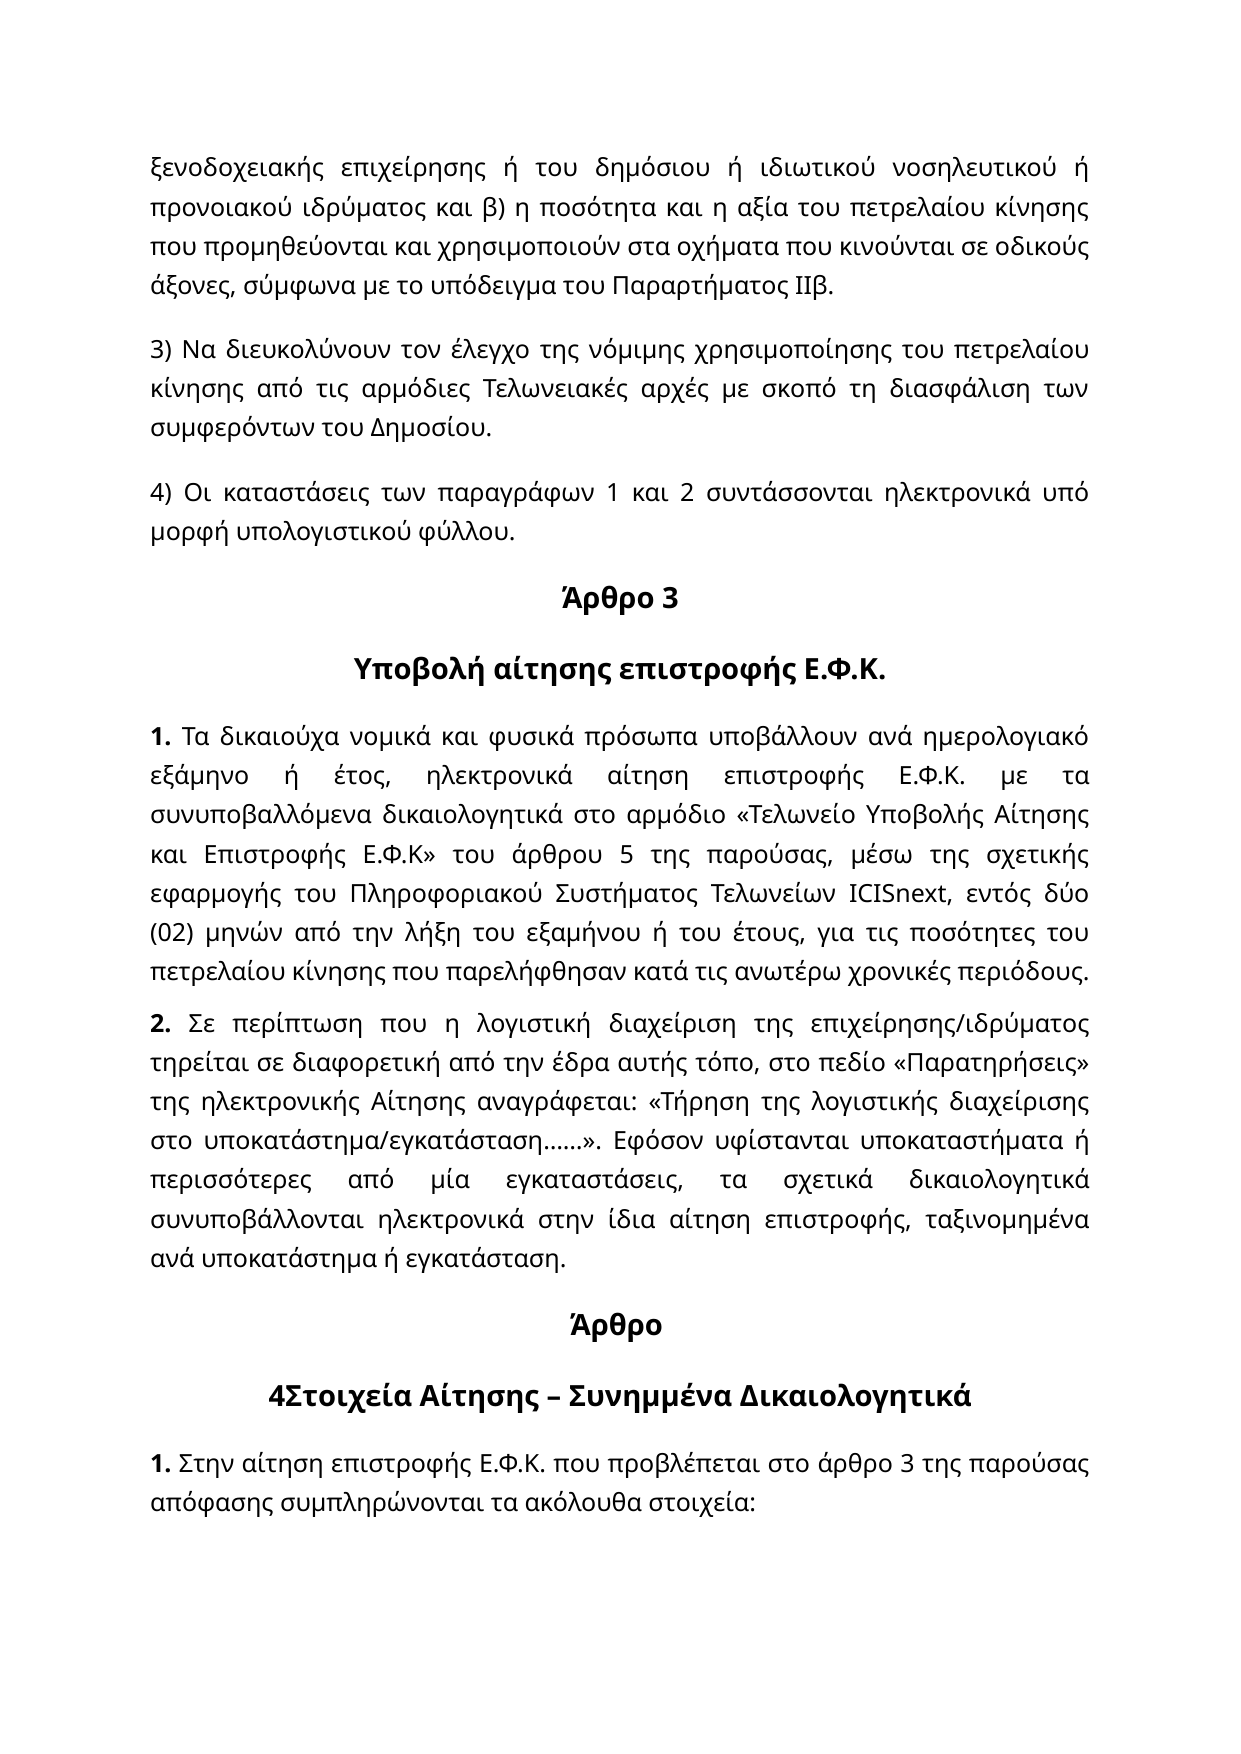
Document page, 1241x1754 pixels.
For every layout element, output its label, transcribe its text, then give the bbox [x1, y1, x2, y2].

text 1. Στην αίτηση επιστροφής Ε.Φ.Κ. που προβλέπεται στο άρθρο 3 της παρούσας απόφασης συμπληρώνονται τα ακόλουθα στοιχεία: [150, 1446, 1090, 1519]
subtitle 4Στοιχεία Αίτησης – Συνημμένα Δικαιολογητικά [150, 1375, 1090, 1415]
text 3) Να διευκολύνουν τον έλεγχο της νόμιμης χρησιμοποίησης του πετρελαίου κίνησης από τις αρμόδιες Τελωνειακές αρχές με σκοπό τη διασφάλιση των συμφερόντων του Δημοσίου. [150, 332, 1090, 444]
subtitle Άρθρο [150, 1304, 1090, 1344]
text 4) Οι καταστάσεις των παραγράφων 1 και 2 συντάσσονται ηλεκτρονικά υπό μορφή υπολογιστικού φύλλου. [150, 474, 1090, 547]
text 1. Τα δικαιούχα νομικά και φυσικά πρόσωπα υποβάλλουν ανά ημερολογιακό εξάμηνο ή έτος, ηλεκτρονικά αίτηση επιστροφής Ε.Φ.Κ. με τα συνυποβαλλόμενα δικαιολογητικά στο αρμόδιο «Τελωνείο Υποβολής Αίτησης και Επιστροφής Ε.Φ.Κ» του άρθρου 5 της παρούσας, μέσω της σχετικής εφαρμογής του Πληροφοριακού Συστήματος Τελωνείων ICISnext, εντός δύο (02) μηνών από την λήξη του εξαμήνου ή του έτους, για τις ποσότητες του πετρελαίου κίνησης που παρελήφθησαν κατά τις ανωτέρω χρονικές περιόδους. [150, 719, 1090, 988]
subtitle Υποβολή αίτησης επιστροφής Ε.Φ.Κ. [150, 648, 1090, 688]
text ξενοδοχειακής επιχείρησης ή του δημόσιου ή ιδιωτικού νοσηλευτικού ή προνοιακού ιδρύματος και β) η ποσότητα και η αξία του πετρελαίου κίνησης που προμηθεύονται και χρησιμοποιούν στα οχήματα που κινούνται σε οδικούς άξονες, σύμφωνα με το υπόδειγμα του Παραρτήματος ΙΙβ. [150, 150, 1090, 302]
text 2. Σε περίπτωση που η λογιστική διαχείριση της επιχείρησης/ιδρύματος τηρείται σε διαφορετική από την έδρα αυτής τόπο, στο πεδίο «Παρατηρήσεις» της ηλεκτρονικής Αίτησης αναγράφεται: «Τήρηση της λογιστικής διαχείρισης στο υποκατάστημα/εγκατάσταση……». Εφόσον υφίστανται υποκαταστήματα ή περισσότερες από μία εγκαταστάσεις, τα σχετικά δικαιολογητικά συνυποβάλλονται ηλεκτρονικά στην ίδια αίτηση επιστροφής, ταξινομημένα ανά υποκατάστημα ή εγκατάσταση. [150, 1005, 1090, 1274]
subtitle Άρθρο 3 [150, 577, 1090, 617]
